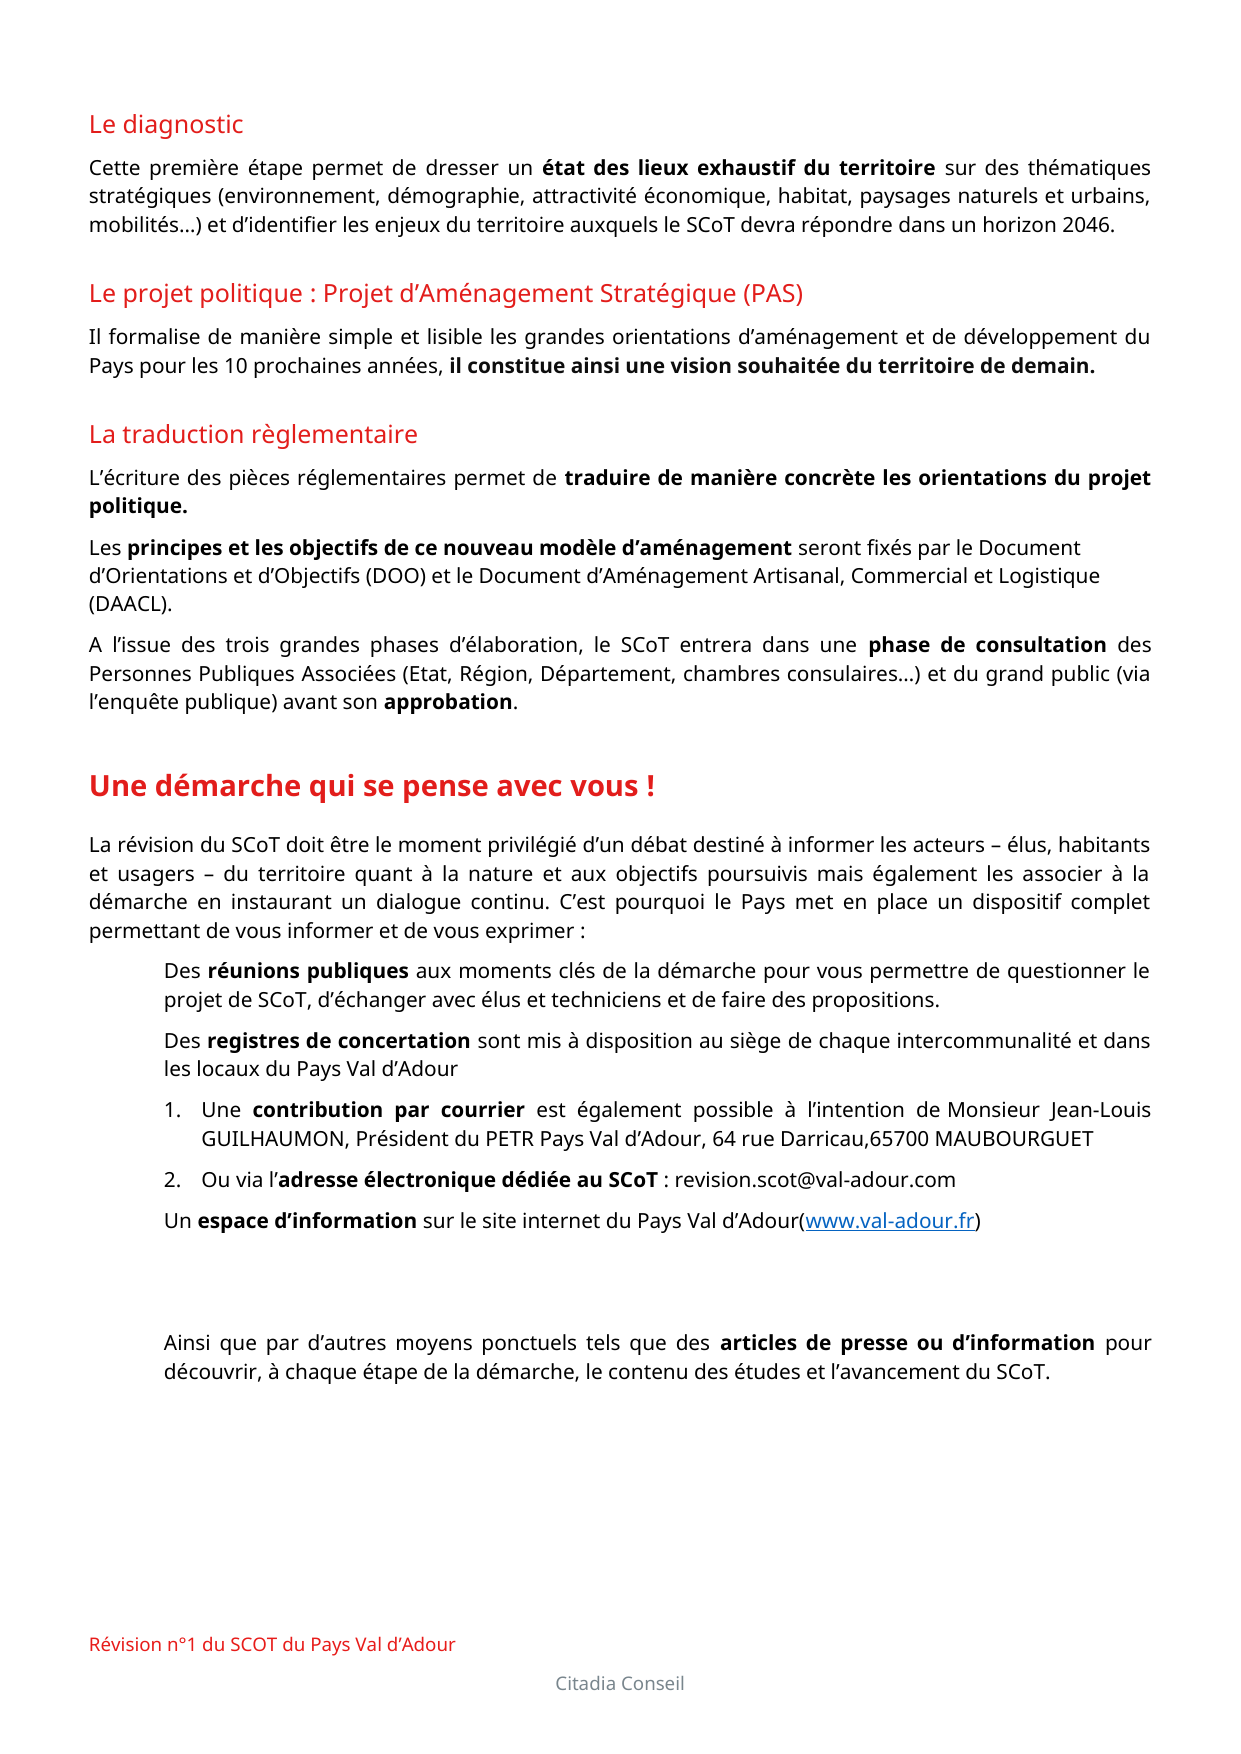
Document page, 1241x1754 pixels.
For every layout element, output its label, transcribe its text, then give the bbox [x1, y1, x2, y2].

text Des registres de concertation sont mis à disposition au siège de chaque intercommunalité et dans les locaux du Pays Val d’Adour [164, 1026, 1152, 1083]
text L’écriture des pièces réglementaires permet de traduire de manière concrète les orientations du projet politique. [89, 463, 1152, 520]
text Il formalise de manière simple et lisible les grandes orientations d’aménagement et de développement du Pays pour les 10 prochaines années, il constitue ainsi une vision souhaitée du territoire de demain. [89, 322, 1152, 379]
text Ainsi que par d’autres moyens ponctuels tels que des articles de presse ou d’information pour découvrir, à chaque étape de la démarche, le contenu des études et l’avancement du SCoT. [164, 1328, 1152, 1385]
text Un espace d’information sur le site internet du Pays Val d’Adour(www.val-adour.fr) [164, 1206, 1152, 1234]
text Le projet politique : Projet d’Aménagement Stratégique (PAS) [89, 276, 1152, 310]
text Une démarche qui se pense avec vous ! [89, 766, 1152, 805]
text Les principes et les objectifs de ce nouveau modèle d’aménagement seront fixés par le Document d’Orientations et d’Objectifs (DOO) et le Document d’Aménagement Artisanal, Commercial et Logistique (DAACL). [89, 533, 1152, 618]
text La traduction règlementaire [89, 417, 1152, 451]
text Cette première étape permet de dresser un état des lieux exhaustif du territoire sur des thématiques stratégiques (environnement, démographie, attractivité économique, habitat, paysages naturels et urbains, mobilités…) et d’identifier les enjeux du territoire auxquels le SCoT devra répondre dans un horizon 2046. [89, 153, 1152, 238]
text A l’issue des trois grandes phases d’élaboration, le SCoT entrera dans une phase de consultation des Personnes Publiques Associées (Etat, Région, Département, chambres consulaires…) et du grand public (via l’enquête publique) avant son approbation. [89, 630, 1152, 716]
list Ou via l’adresse électronique dédiée au SCoT : revision.scot@val-adour.com [164, 1165, 1152, 1193]
text La révision du SCoT doit être le moment privilégié d’un débat destiné à informer les acteurs – élus, habitants et usagers – du territoire quant à la nature et aux objectifs poursuivis mais également les associer à la démarche en instaurant un dialogue continu. C’est pourquoi le Pays met en place un dispositif complet permettant de vous informer et de vous exprimer : [89, 830, 1152, 944]
list Une contribution par courrier est également possible à l’intention de Monsieur Jean-Louis GUILHAUMON, Président du PETR Pays Val d’Adour, 64 rue Darricau,65700 MAUBOURGUET [164, 1095, 1152, 1152]
text Des réunions publiques aux moments clés de la démarche pour vous permettre de questionner le projet de SCoT, d’échanger avec élus et techniciens et de faire des propositions. [164, 957, 1152, 1013]
text Le diagnostic [89, 106, 1152, 140]
